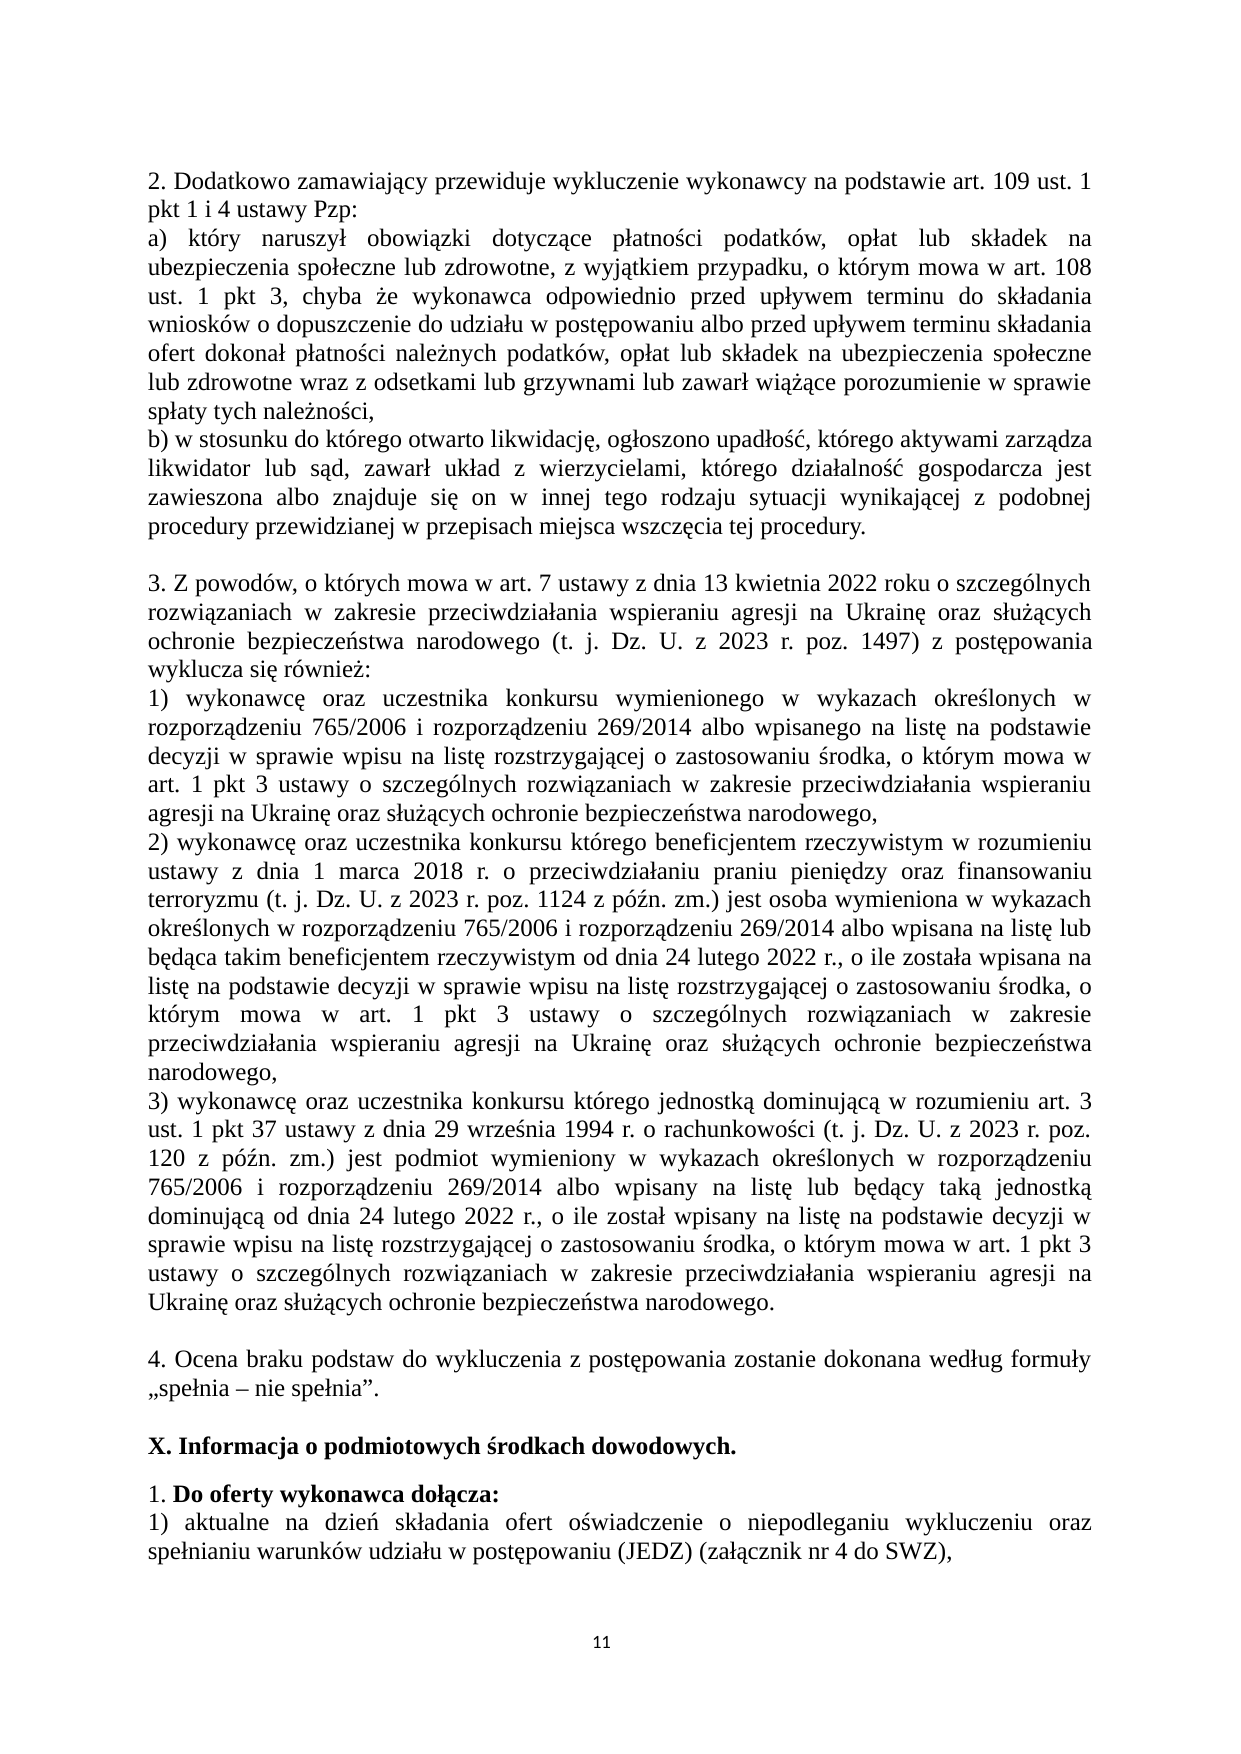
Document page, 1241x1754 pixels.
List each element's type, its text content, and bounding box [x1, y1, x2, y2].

text 1) aktualne na dzień składania ofert oświadczenie o niepodleganiu wykluczeniu oraz spełnianiu warunków udziału w postępowaniu (JEDZ) (załącznik nr 4 do SWZ), [148, 1507, 1093, 1565]
text 3) wykonawcę oraz uczestnika konkursu którego jednostką dominującą w rozumieniu art. 3 ust. 1 pkt 37 ustawy z dnia 29 września 1994 r. o rachunkowości (t. j. Dz. U. z 2023 r. poz. 120 z późn. zm.) jest podmiot wymieniony w wykazach określonych w rozporządzeniu 765/2006 i rozporządzeniu 269/2014 albo wpisany na listę lub będący taką jednostką dominującą od dnia 24 lutego 2022 r., o ile został wpisany na listę na podstawie decyzji w sprawie wpisu na listę rozstrzygającej o zastosowaniu środka, o którym mowa w art. 1 pkt 3 ustawy o szczególnych rozwiązaniach w zakresie przeciwdziałania wspieraniu agresji na Ukrainę oraz służących ochronie bezpieczeństwa narodowego. [148, 1086, 1093, 1316]
text b) w stosunku do którego otwarto likwidację, ogłoszono upadłość, którego aktywami zarządza likwidator lub sąd, zawarł układ z wierzycielami, którego działalność gospodarcza jest zawieszona albo znajduje się on w innej tego rodzaju sytuacji wynikającej z podobnej procedury przewidzianej w przepisach miejsca wszczęcia tej procedury. [148, 424, 1093, 539]
text 4. Ocena braku podstaw do wykluczenia z postępowania zostanie dokonana według formuły „spełnia – nie spełnia”. [148, 1344, 1093, 1402]
text 2) wykonawcę oraz uczestnika konkursu którego beneficjentem rzeczywistym w rozumieniu ustawy z dnia 1 marca 2018 r. o przeciwdziałaniu praniu pieniędzy oraz finansowaniu terroryzmu (t. j. Dz. U. z 2023 r. poz. 1124 z późn. zm.) jest osoba wymieniona w wykazach określonych w rozporządzeniu 765/2006 i rozporządzeniu 269/2014 albo wpisana na listę lub będąca takim beneficjentem rzeczywistym od dnia 24 lutego 2022 r., o ile została wpisana na listę na podstawie decyzji w sprawie wpisu na listę rozstrzygającej o zastosowaniu środka, o którym mowa w art. 1 pkt 3 ustawy o szczególnych rozwiązaniach w zakresie przeciwdziałania wspieraniu agresji na Ukrainę oraz służących ochronie bezpieczeństwa narodowego, [148, 827, 1093, 1086]
text 3. Z powodów, o których mowa w art. 7 ustawy z dnia 13 kwietnia 2022 roku o szczególnych rozwiązaniach w zakresie przeciwdziałania wspieraniu agresji na Ukrainę oraz służących ochronie bezpieczeństwa narodowego (t. j. Dz. U. z 2023 r. poz. 1497) z postępowania wyklucza się również: [148, 568, 1093, 683]
text 1. Do oferty wykonawca dołącza: [148, 1479, 1093, 1507]
text a) który naruszył obowiązki dotyczące płatności podatków, opłat lub składek na ubezpieczenia społeczne lub zdrowotne, z wyjątkiem przypadku, o którym mowa w art. 108 ust. 1 pkt 3, chyba że wykonawca odpowiednio przed upływem terminu do składania wniosków o dopuszczenie do udziału w postępowaniu albo przed upływem terminu składania ofert dokonał płatności należnych podatków, opłat lub składek na ubezpieczenia społeczne lub zdrowotne wraz z odsetkami lub grzywnami lub zawarł wiążące porozumienie w sprawie spłaty tych należności, [148, 223, 1093, 424]
text 2. Dodatkowo zamawiający przewiduje wykluczenie wykonawcy na podstawie art. 109 ust. 1 pkt 1 i 4 ustawy Pzp: [148, 166, 1093, 223]
text 1) wykonawcę oraz uczestnika konkursu wymienionego w wykazach określonych w rozporządzeniu 765/2006 i rozporządzeniu 269/2014 albo wpisanego na listę na podstawie decyzji w sprawie wpisu na listę rozstrzygającej o zastosowaniu środka, o którym mowa w art. 1 pkt 3 ustawy o szczególnych rozwiązaniach w zakresie przeciwdziałania wspieraniu agresji na Ukrainę oraz służących ochronie bezpieczeństwa narodowego, [148, 683, 1093, 827]
